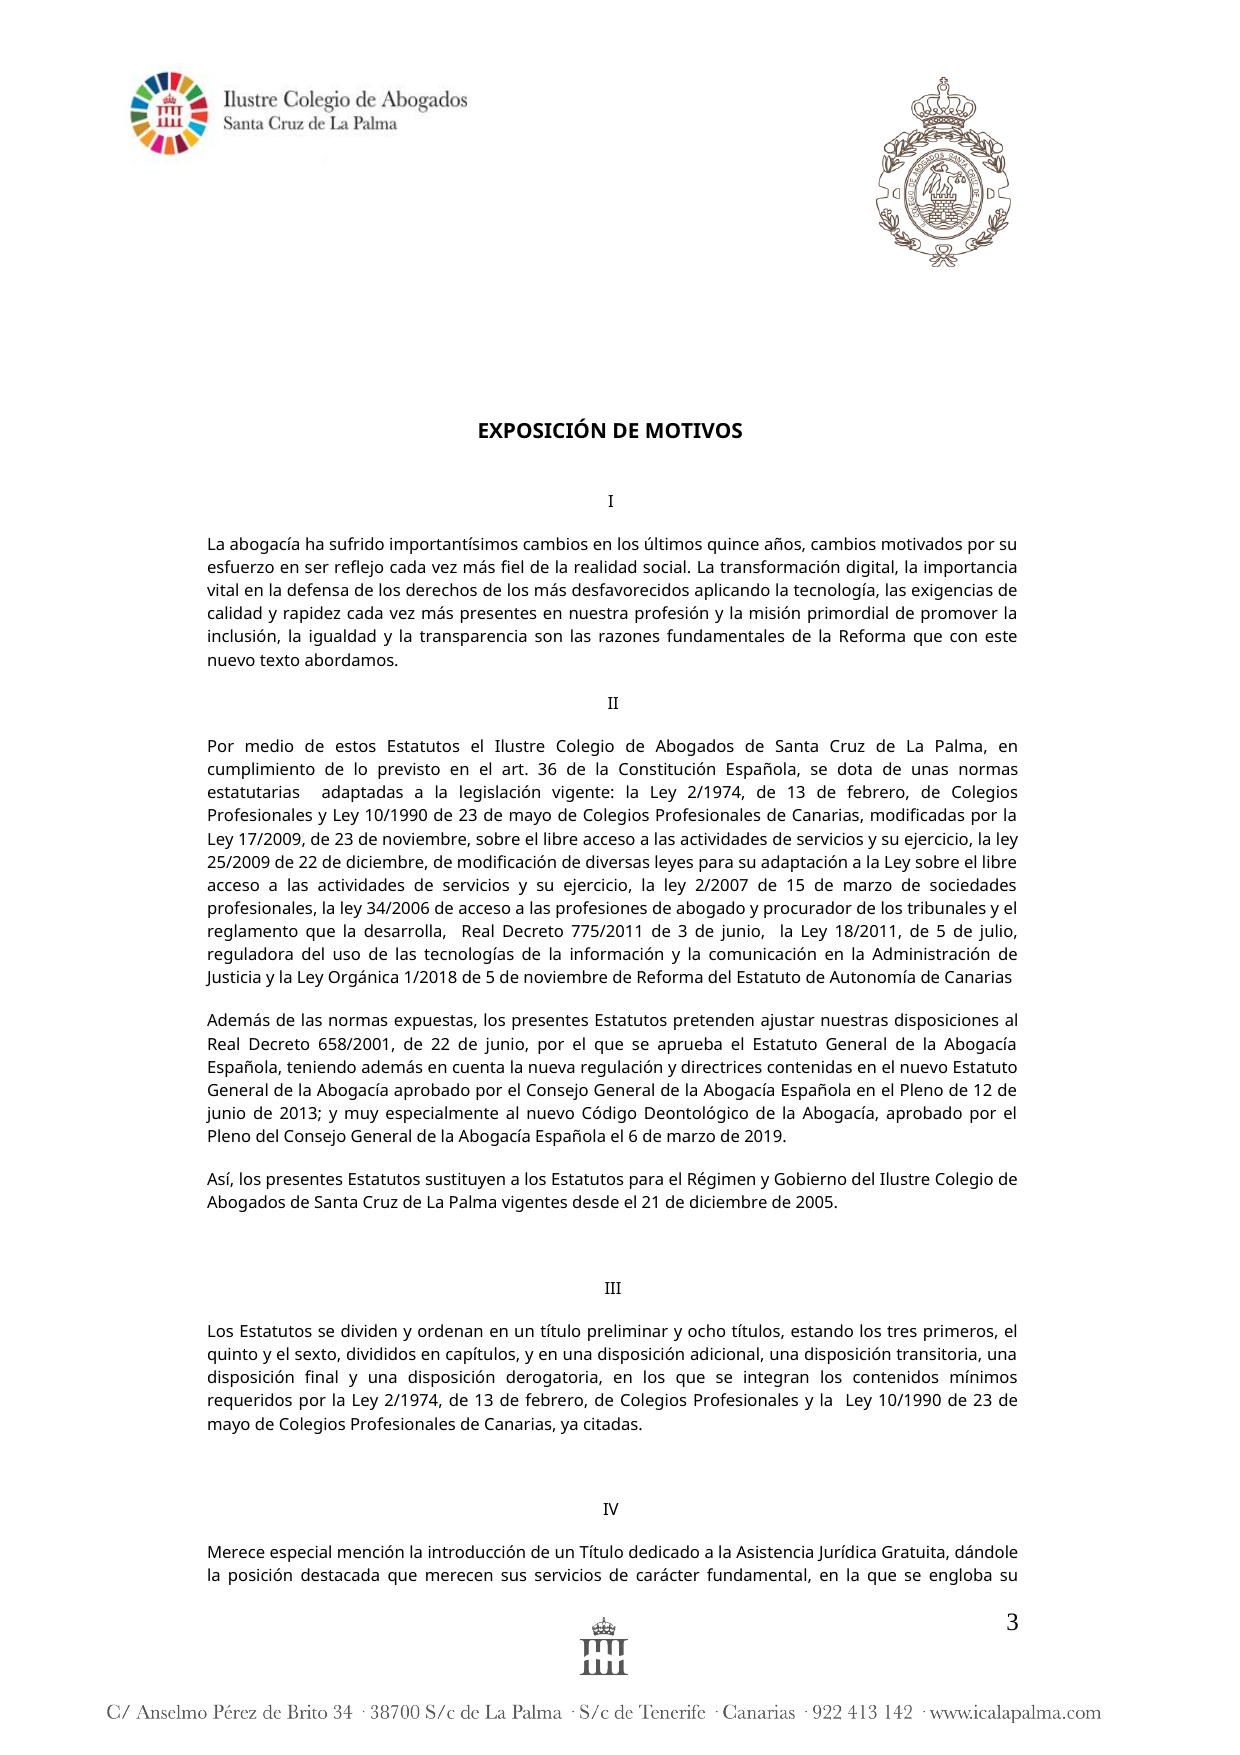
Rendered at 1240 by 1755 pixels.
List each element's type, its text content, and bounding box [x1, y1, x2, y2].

text I [207, 490, 1019, 512]
text Así, los presentes Estatutos sustituyen a los Estatutos para el Régimen y Gobierno del Ilustre Colegio de Abogados de Santa Cruz de La Palma vigentes desde el 21 de diciembre de 2005. [207, 1168, 1019, 1214]
text Además de las normas expuestas, los presentes Estatutos pretenden ajustar nuestras disposiciones al Real Decreto 658/2001, de 22 de junio, por el que se aprueba el Estatuto General de la Abogacía Española, teniendo además en cuenta la nueva regulación y directrices contenidas en el nuevo Estatuto General de la Abogacía aprobado por el Consejo General de la Abogacía Española en el Pleno de 12 de junio de 2013; y muy especialmente al nuevo Código Deontológico de la Abogacía, aprobado por el Pleno del Consejo General de la Abogacía Española el 6 de marzo de 2019. [207, 1009, 1019, 1147]
text Por medio de estos Estatutos el Ilustre Colegio de Abogados de Santa Cruz de La Palma, en cumplimiento de lo previsto en el art. 36 de la Constitución Española, se dota de unas normas estatutarias adaptadas a la legislación vigente: la Ley 2/1974, de 13 de febrero, de Colegios Profesionales y Ley 10/1990 de 23 de mayo de Colegios Profesionales de Canarias, modificadas por la Ley 17/2009, de 23 de noviembre, sobre el libre acceso a las actividades de servicios y su ejercicio, la ley 25/2009 de 22 de diciembre, de modificación de diversas leyes para su adaptación a la Ley sobre el libre acceso a las actividades de servicios y su ejercicio, la ley 2/2007 de 15 de marzo de sociedades profesionales, la ley 34/2006 de acceso a las profesiones de abogado y procurador de los tribunales y el reglamento que la desarrolla, Real Decreto 775/2011 de 3 de junio, la Ley 18/2011, de 5 de julio, reguladora del uso de las tecnologías de la información y la comunicación en la Administración de Justicia y la Ley Orgánica 1/2018 de 5 de noviembre de Reforma del Estatuto de Autonomía de Canarias [207, 734, 1019, 988]
text Los Estatutos se dividen y ordenan en un título preliminar y ocho títulos, estando los tres primeros, el quinto y el sexto, divididos en capítulos, y en una disposición adicional, una disposición transitoria, una disposición final y una disposición derogatoria, en los que se integran los contenidos mínimos requeridos por la Ley 2/1974, de 13 de febrero, de Colegios Profesionales y la Ley 10/1990 de 23 de mayo de Colegios Profesionales de Canarias, ya citadas. [207, 1319, 1019, 1435]
text IV [207, 1498, 1019, 1521]
text Merece especial mención la introducción de un Título dedicado a la Asistencia Jurídica Gratuita, dándole la posición destacada que merecen sus servicios de carácter fundamental, en la que se engloba su [207, 1541, 1019, 1586]
subtitle EXPOSICIÓN DE MOTIVOS [207, 416, 1019, 445]
text La abogacía ha sufrido importantísimos cambios en los últimos quince años, cambios motivados por su esfuerzo en ser reflejo cada vez más fiel de la realidad social. La transformación digital, la importancia vital en la defensa de los derechos de los más desfavorecidos aplicando la tecnología, las exigencias de calidad y rapidez cada vez más presentes en nuestra profesión y la misión primordial de promover la inclusión, la igualdad y la transparencia son las razones fundamentales de la Reforma que con este nuevo texto abordamos. [207, 532, 1019, 671]
text II [207, 691, 1019, 714]
text III [207, 1277, 1019, 1299]
